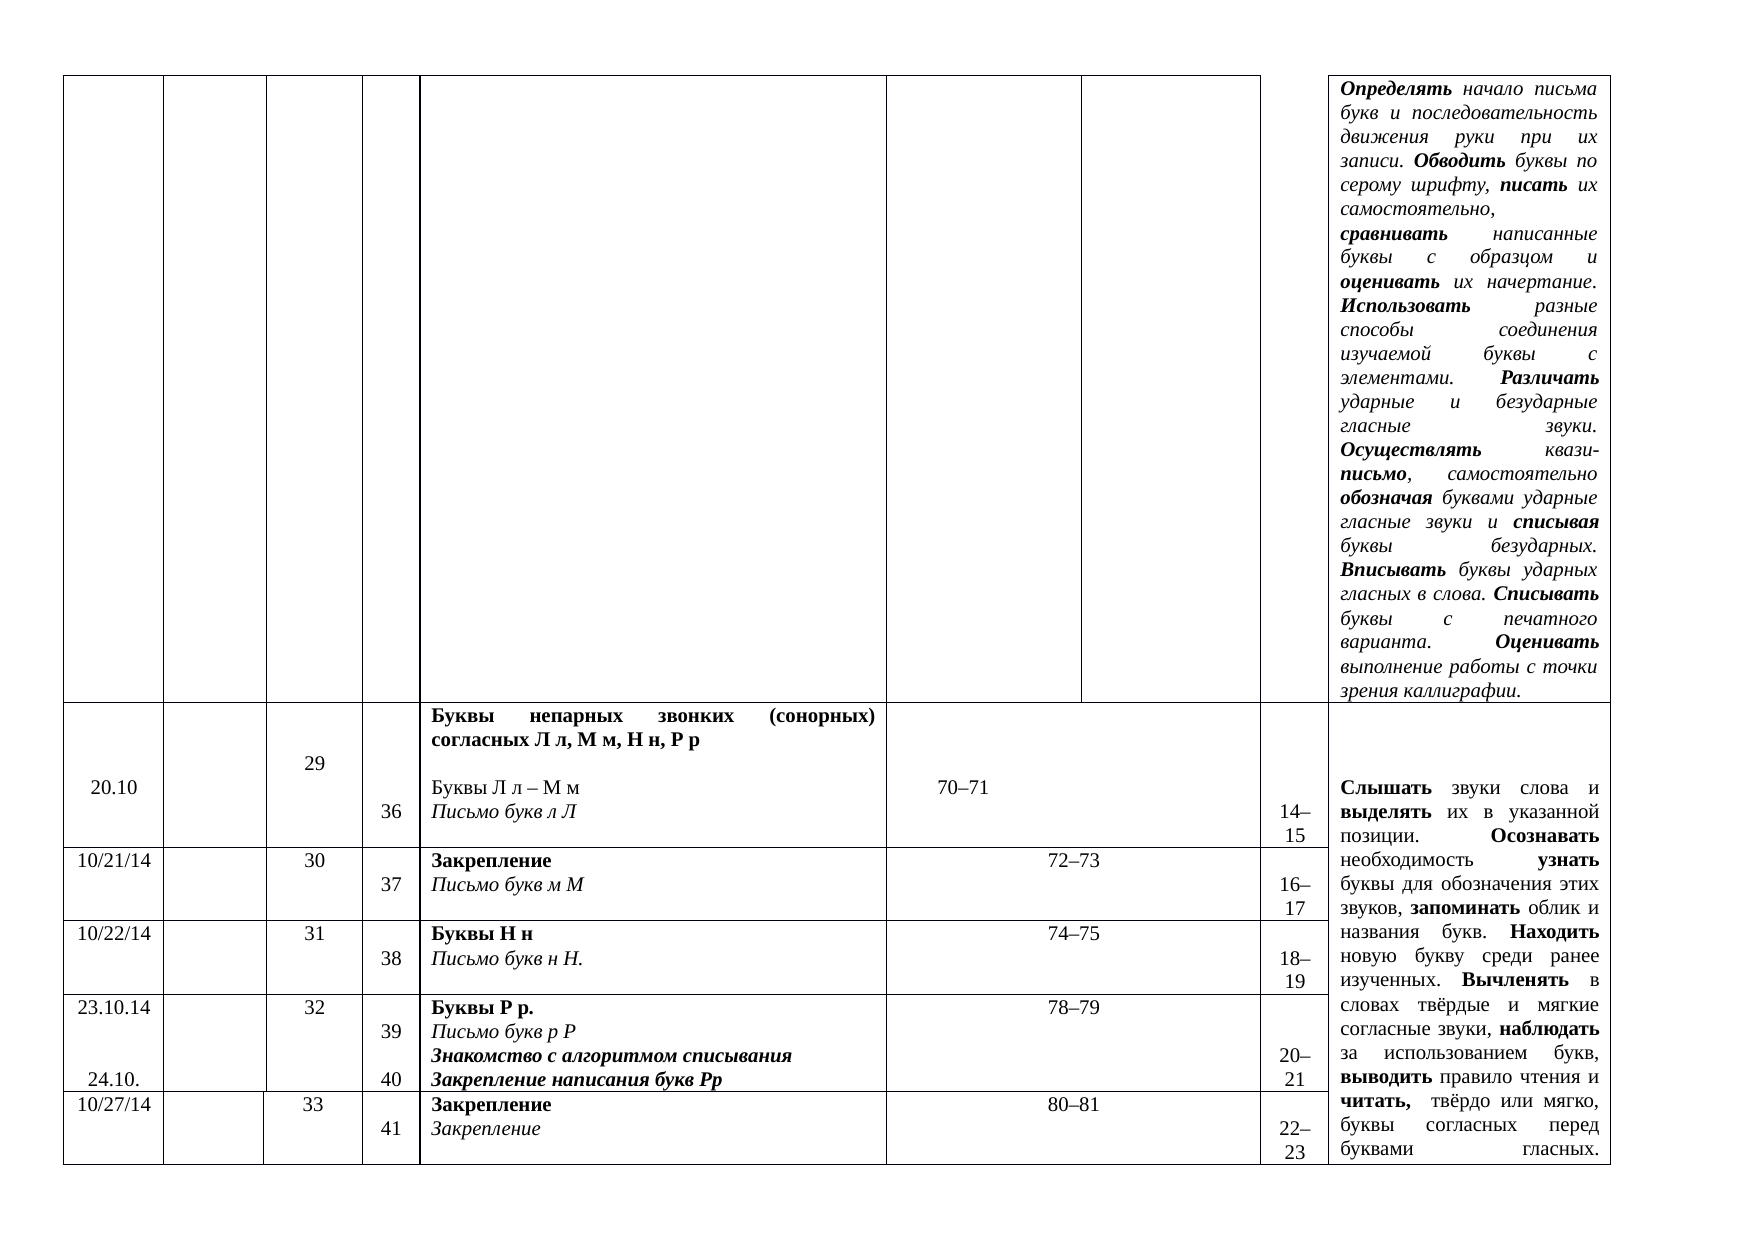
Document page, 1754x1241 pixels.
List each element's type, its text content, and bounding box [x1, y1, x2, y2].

table_cell 20–21 [1261, 995, 1328, 1091]
table_cell [267, 76, 362, 702]
table_cell Буквы Н н Письмо букв н Н. [421, 921, 886, 993]
table_cell 37 [363, 848, 419, 920]
table_cell Закрепление Закрепление [421, 1092, 886, 1164]
table_cell [164, 921, 266, 993]
table_cell 41 [363, 1092, 419, 1164]
table_cell [421, 76, 886, 702]
table_cell 38 [363, 921, 419, 993]
table_cell [164, 848, 266, 920]
table_cell 31 [267, 921, 362, 993]
table_cell [363, 76, 419, 702]
table_cell 18–19 [1261, 921, 1328, 993]
table_cell [64, 76, 163, 702]
table_cell 78–79 [887, 995, 1260, 1091]
table_cell 29 [267, 703, 362, 847]
table_cell 20.10 [64, 703, 163, 847]
table_cell 36 [363, 703, 419, 847]
table_cell 74–75 [887, 921, 1260, 993]
table_cell [164, 76, 266, 702]
table_cell 33 [264, 1092, 362, 1164]
table_cell 22–23 [1261, 1092, 1328, 1164]
table_cell Буквы непарных звонких (сонорных) согласных Л л, М м, Н н, Р р Буквы Л л – М м Письмо букв л Л [421, 703, 886, 847]
table_cell 39 40 [363, 995, 419, 1091]
table_cell [164, 703, 266, 847]
table_cell [164, 995, 266, 1091]
table_cell Определять начало письма букв и последовательность движения руки при их записи. Обводить буквы по серому шрифту, писать их самостоятельно, сравнивать написанные буквы с образцом и оценивать их начертание. Использовать разные способы соединения изучаемой буквы с элементами. Различать ударные и безударные гласные звуки. Осуществлять квази-письмо, самостоятельно обозначая буквами ударные гласные звуки и списывая буквы безударных. Вписывать буквы ударных гласных в слова. Списывать буквы с печатного варианта. Оценивать выполнение работы с точки зрения каллиграфии. [1329, 76, 1610, 702]
table_cell Закрепление Письмо букв м М [421, 848, 886, 920]
table_cell [1261, 75, 1328, 702]
table_cell 22.10.14 [64, 921, 163, 993]
table_cell Буквы Р р. Письмо букв р Р Знакомство с алгоритмом списывания Закрепление написания букв Рр [421, 995, 886, 1091]
table_cell Слышать звуки слова и выделять их в указанной позиции. Осознавать необходимость узнать буквы для обозначения этих звуков, запоминать облик и названия букв. Находить новую букву среди ранее изученных. Вычленять в словах твёрдые и мягкие согласные звуки, наблюдать за использованием букв, выводить правило чтения и читать, твёрдо или мягко, буквы согласных перед буквами гласных. [1329, 703, 1610, 1164]
table_cell 14–15 [1261, 703, 1328, 847]
table_cell 32 [267, 995, 362, 1091]
table_cell 23.10.14 24.10. [64, 995, 163, 1091]
table_cell [1082, 76, 1260, 702]
table_cell 72–73 [887, 848, 1260, 920]
table_cell [164, 1092, 263, 1164]
table_cell 21.10.14 [64, 848, 163, 920]
table_cell 16–17 [1261, 848, 1328, 920]
table_cell 27.10.14 [64, 1092, 163, 1164]
table_cell [887, 76, 1081, 702]
table_cell 30 [267, 848, 362, 920]
table_cell 70–71 [887, 703, 1260, 847]
table_cell 80–81 [887, 1092, 1260, 1164]
